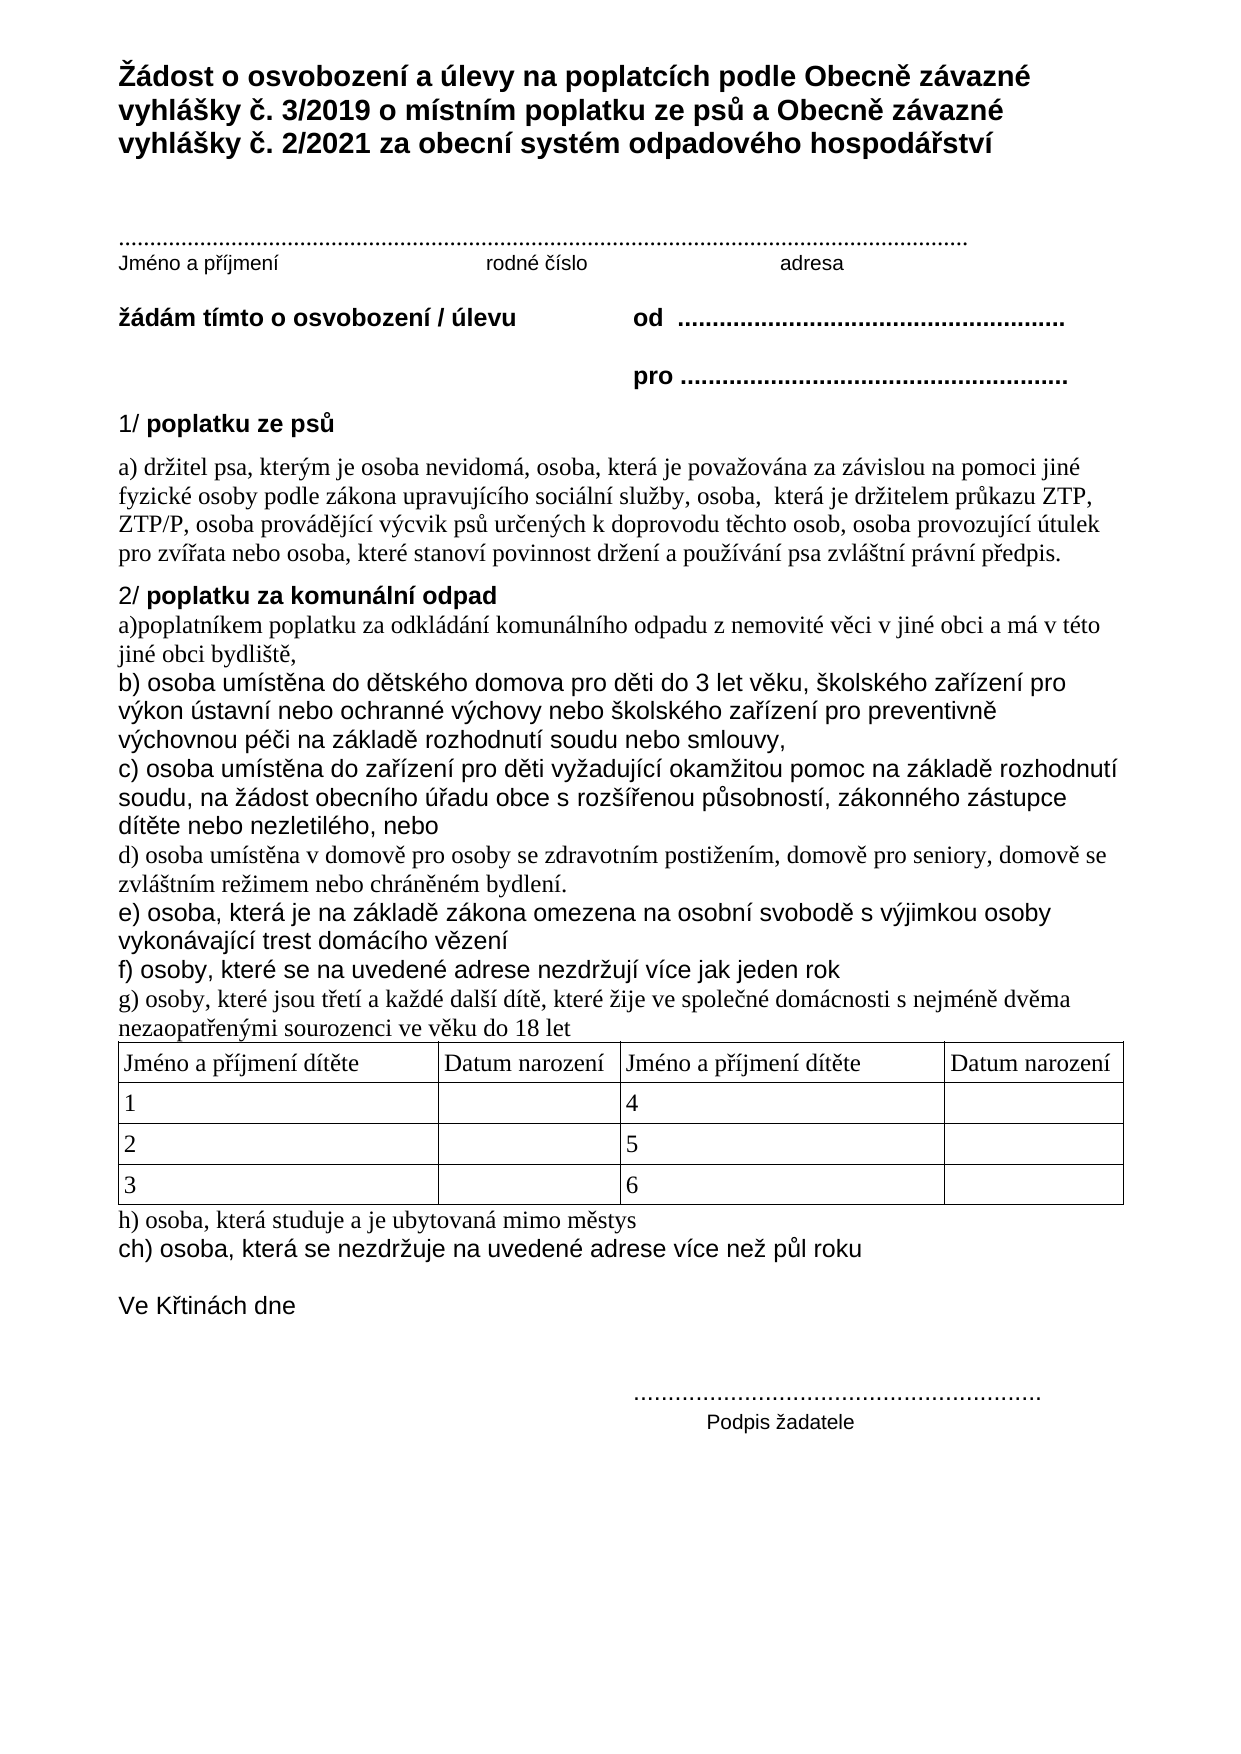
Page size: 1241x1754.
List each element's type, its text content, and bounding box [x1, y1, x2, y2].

text f) osoby, které se na uvedené adrese nezdržují více jak jeden rok [118, 955, 1122, 984]
table_header Jméno a příjmení dítěte [621, 1043, 944, 1082]
text 2/ poplatku za komunální odpad [118, 581, 1122, 610]
table_header Datum narození [945, 1043, 1123, 1082]
text h) osoba, která studuje a je ubytovaná mimo městys [118, 1205, 1122, 1233]
text g) osoby, které jsou třetí a každé další dítě, které žije ve společné domácnosti s nejméně dvěma nezaopatřenými sourozenci ve věku do 18 let [118, 984, 1122, 1041]
text e) osoba, která je na základě zákona omezena na osobní svobodě s výjimkou osoby vykonávající trest domácího vězení [118, 898, 1122, 955]
text ........................................................... [118, 1377, 1122, 1406]
table_cell [439, 1124, 620, 1163]
text ch) osoba, která se nezdržuje na uvedené adrese více než půl roku [118, 1233, 1122, 1262]
text ........................................................................................................................................ [118, 222, 1122, 251]
table_cell [945, 1124, 1123, 1163]
text Podpis žadatele [118, 1406, 1122, 1435]
table_cell 2 [119, 1124, 438, 1163]
table_cell [945, 1083, 1123, 1123]
text Žádost o osvobození a úlevy na poplatcích podle Obecně závazné vyhlášky č. 3/2019 o místním poplatku ze psů a Obecně závazné vyhlášky č. 2/2021 za obecní systém odpadového hospodářství [118, 59, 1122, 160]
text 1/ poplatku ze psů [118, 409, 1122, 438]
table_cell 4 [621, 1083, 944, 1123]
table_cell 5 [621, 1124, 944, 1163]
text d) osoba umístěna v domově pro osoby se zdravotním postižením, domově pro seniory, domově se zvláštním režimem nebo chráněném bydlení. [118, 840, 1122, 898]
table_cell [439, 1165, 620, 1204]
table_cell 3 [119, 1165, 438, 1204]
text a) držitel psa, kterým je osoba nevidomá, osoba, která je považována za závislou na pomoci jiné fyzické osoby podle zákona upravujícího sociální služby, osoba, která je držitelem průkazu ZTP, ZTP/P, osoba provádějící výcvik psů určených k doprovodu těchto osob, osoba provozující útulek pro zvířata nebo osoba, které stanoví povinnost držení a používání psa zvláštní právní předpis. [118, 452, 1122, 567]
table_cell 1 [119, 1083, 438, 1123]
text pro ........................................................ [118, 361, 1122, 390]
text a)poplatníkem poplatku za odkládání komunálního odpadu z nemovité věci v jiné obci a má v této jiné obci bydliště, [118, 610, 1122, 668]
table_header Jméno a příjmení dítěte [119, 1043, 438, 1082]
text b) osoba umístěna do dětského domova pro děti do 3 let věku, školského zařízení pro výkon ústavní nebo ochranné výchovy nebo školského zařízení pro preventivně výchovnou péči na základě rozhodnutí soudu nebo smlouvy, [118, 668, 1122, 754]
text Jméno a příjmení rodné číslo adresa [118, 251, 1122, 275]
table_cell [439, 1083, 620, 1123]
table_cell [945, 1165, 1123, 1204]
table_header Datum narození [439, 1043, 620, 1082]
text c) osoba umístěna do zařízení pro děti vyžadující okamžitou pomoc na základě rozhodnutí soudu, na žádost obecního úřadu obce s rozšířenou působností, zákonného zástupce dítěte nebo nezletilého, nebo [118, 754, 1122, 840]
text žádám tímto o osvobození / úlevu od ........................................................ [118, 303, 1122, 332]
table_cell 6 [621, 1165, 944, 1204]
text Ve Křtinách dne [118, 1291, 1122, 1320]
